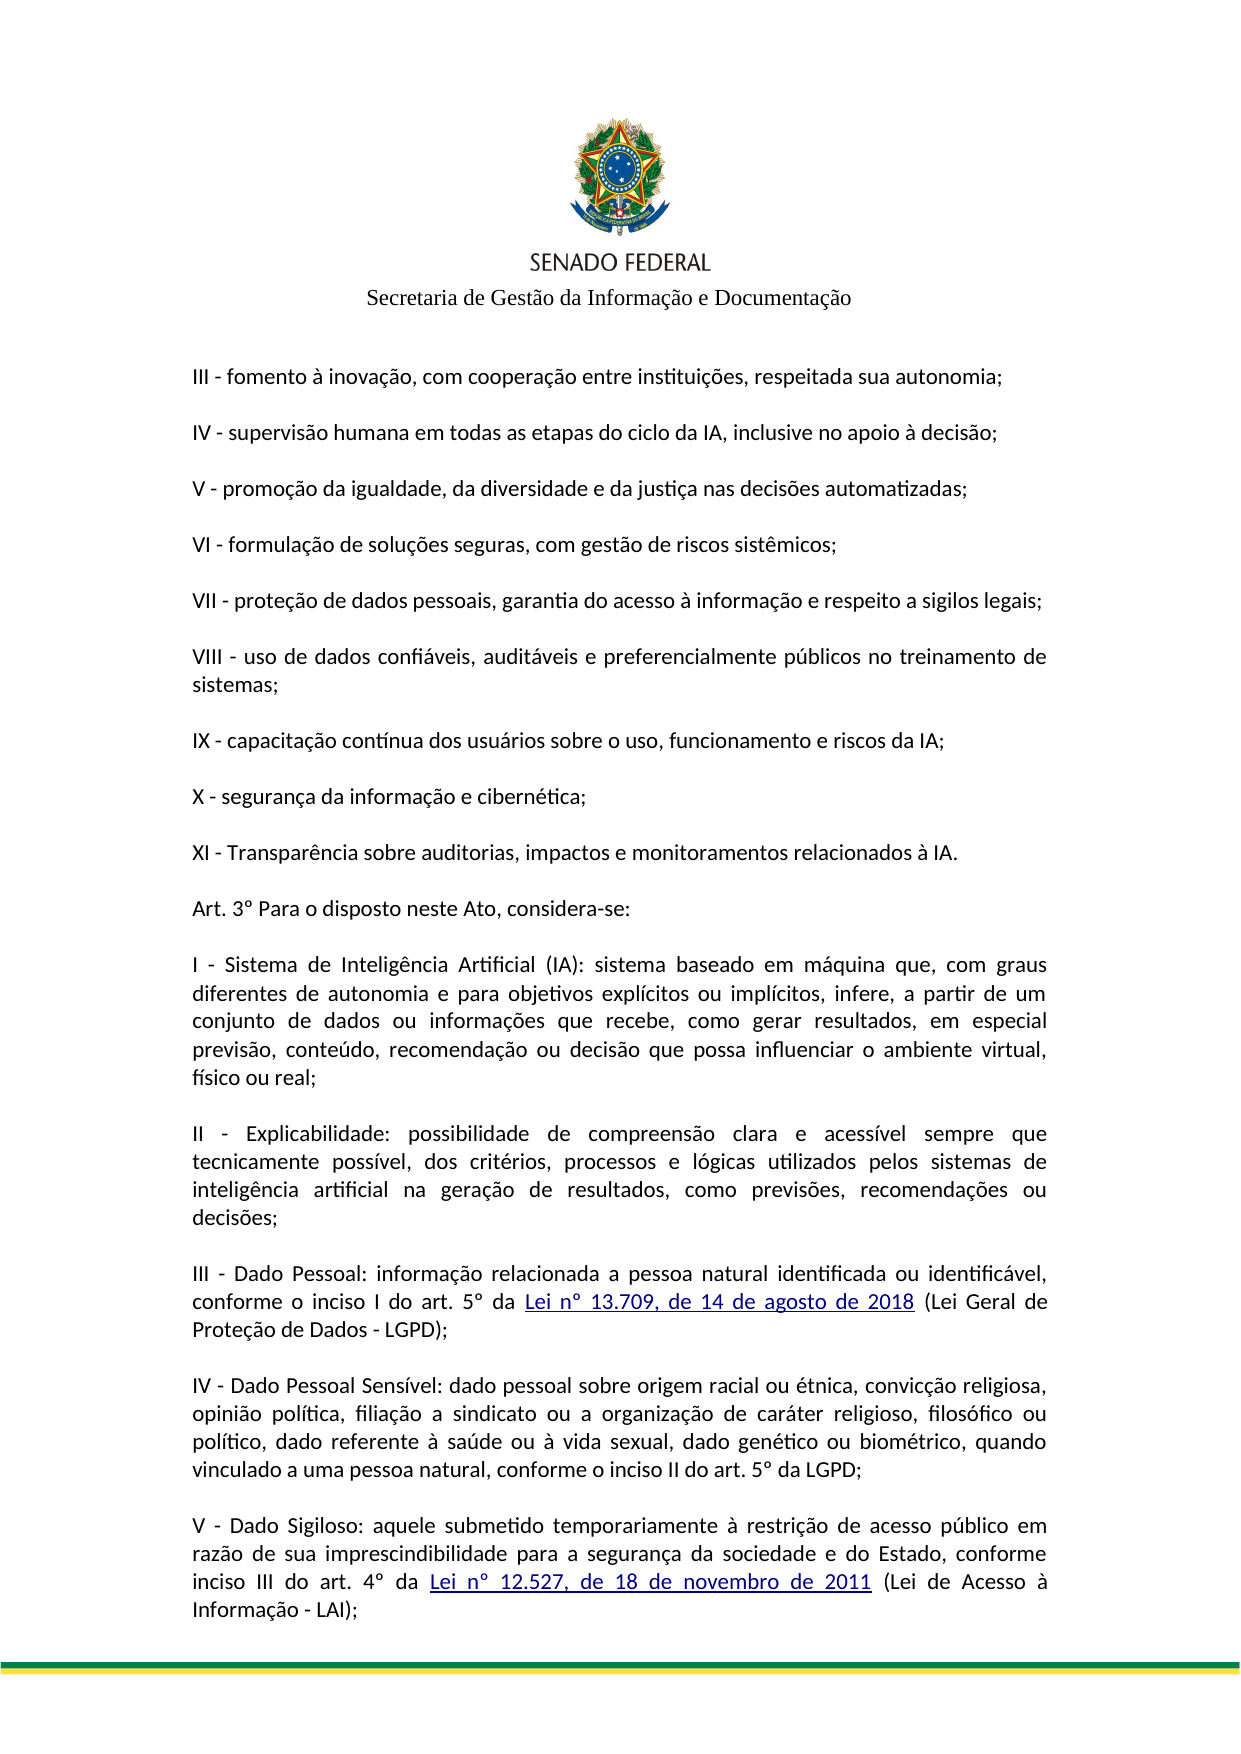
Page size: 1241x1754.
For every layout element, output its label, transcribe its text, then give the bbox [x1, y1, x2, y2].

text V - Dado Sigiloso: aquele submetido temporariamente à restrição de acesso público em razão de sua imprescindibilidade para a segurança da sociedade e do Estado, conforme inciso III do art. 4º da Lei nº 12.527, de 18 de novembro de 2011 (Lei de Acesso à Informação - LAI); [192, 1511, 1048, 1623]
text IX - capacitação contínua dos usuários sobre o uso, funcionamento e riscos da IA; [192, 726, 1048, 754]
text X - segurança da informação e cibernética; [192, 782, 1048, 811]
text V - promoção da igualdade, da diversidade e da justiça nas decisões automatizadas; [192, 474, 1048, 502]
text XI - Transparência sobre auditorias, impactos e monitoramentos relacionados à IA. [192, 838, 1048, 867]
text VI - formulação de soluções seguras, com gestão de riscos sistêmicos; [192, 530, 1048, 558]
text III - fomento à inovação, com cooperação entre instituições, respeitada sua autonomia; [192, 362, 1048, 390]
text VIII - uso de dados confiáveis, auditáveis e preferencialmente públicos no treinamento de sistemas; [192, 642, 1048, 698]
text I - Sistema de Inteligência Artificial (IA): sistema baseado em máquina que, com graus diferentes de autonomia e para objetivos explícitos ou implícitos, infere, a partir de um conjunto de dados ou informações que recebe, como gerar resultados, em especial previsão, conteúdo, recomendação ou decisão que possa influenciar o ambiente virtual, físico ou real; [192, 951, 1048, 1091]
text IV - supervisão humana em todas as etapas do ciclo da IA, inclusive no apoio à decisão; [192, 418, 1048, 446]
text III - Dado Pessoal: informação relacionada a pessoa natural identificada ou identificável, conforme o inciso I do art. 5º da Lei nº 13.709, de 14 de agosto de 2018 (Lei Geral de Proteção de Dados - LGPD); [192, 1259, 1048, 1343]
text Art. 3º Para o disposto neste Ato, considera-se: [192, 894, 1048, 923]
text II - Explicabilidade: possibilidade de compreensão clara e acessível sempre que tecnicamente possível, dos critérios, processos e lógicas utilizados pelos sistemas de inteligência artificial na geração de resultados, como previsões, recomendações ou decisões; [192, 1119, 1048, 1231]
text IV - Dado Pessoal Sensível: dado pessoal sobre origem racial ou étnica, convicção religiosa, opinião política, filiação a sindicato ou a organização de caráter religioso, filosófico ou político, dado referente à saúde ou à vida sexual, dado genético ou biométrico, quando vinculado a uma pessoa natural, conforme o inciso II do art. 5º da LGPD; [192, 1371, 1048, 1483]
text VII - proteção de dados pessoais, garantia do acesso à informação e respeito a sigilos legais; [192, 586, 1048, 614]
